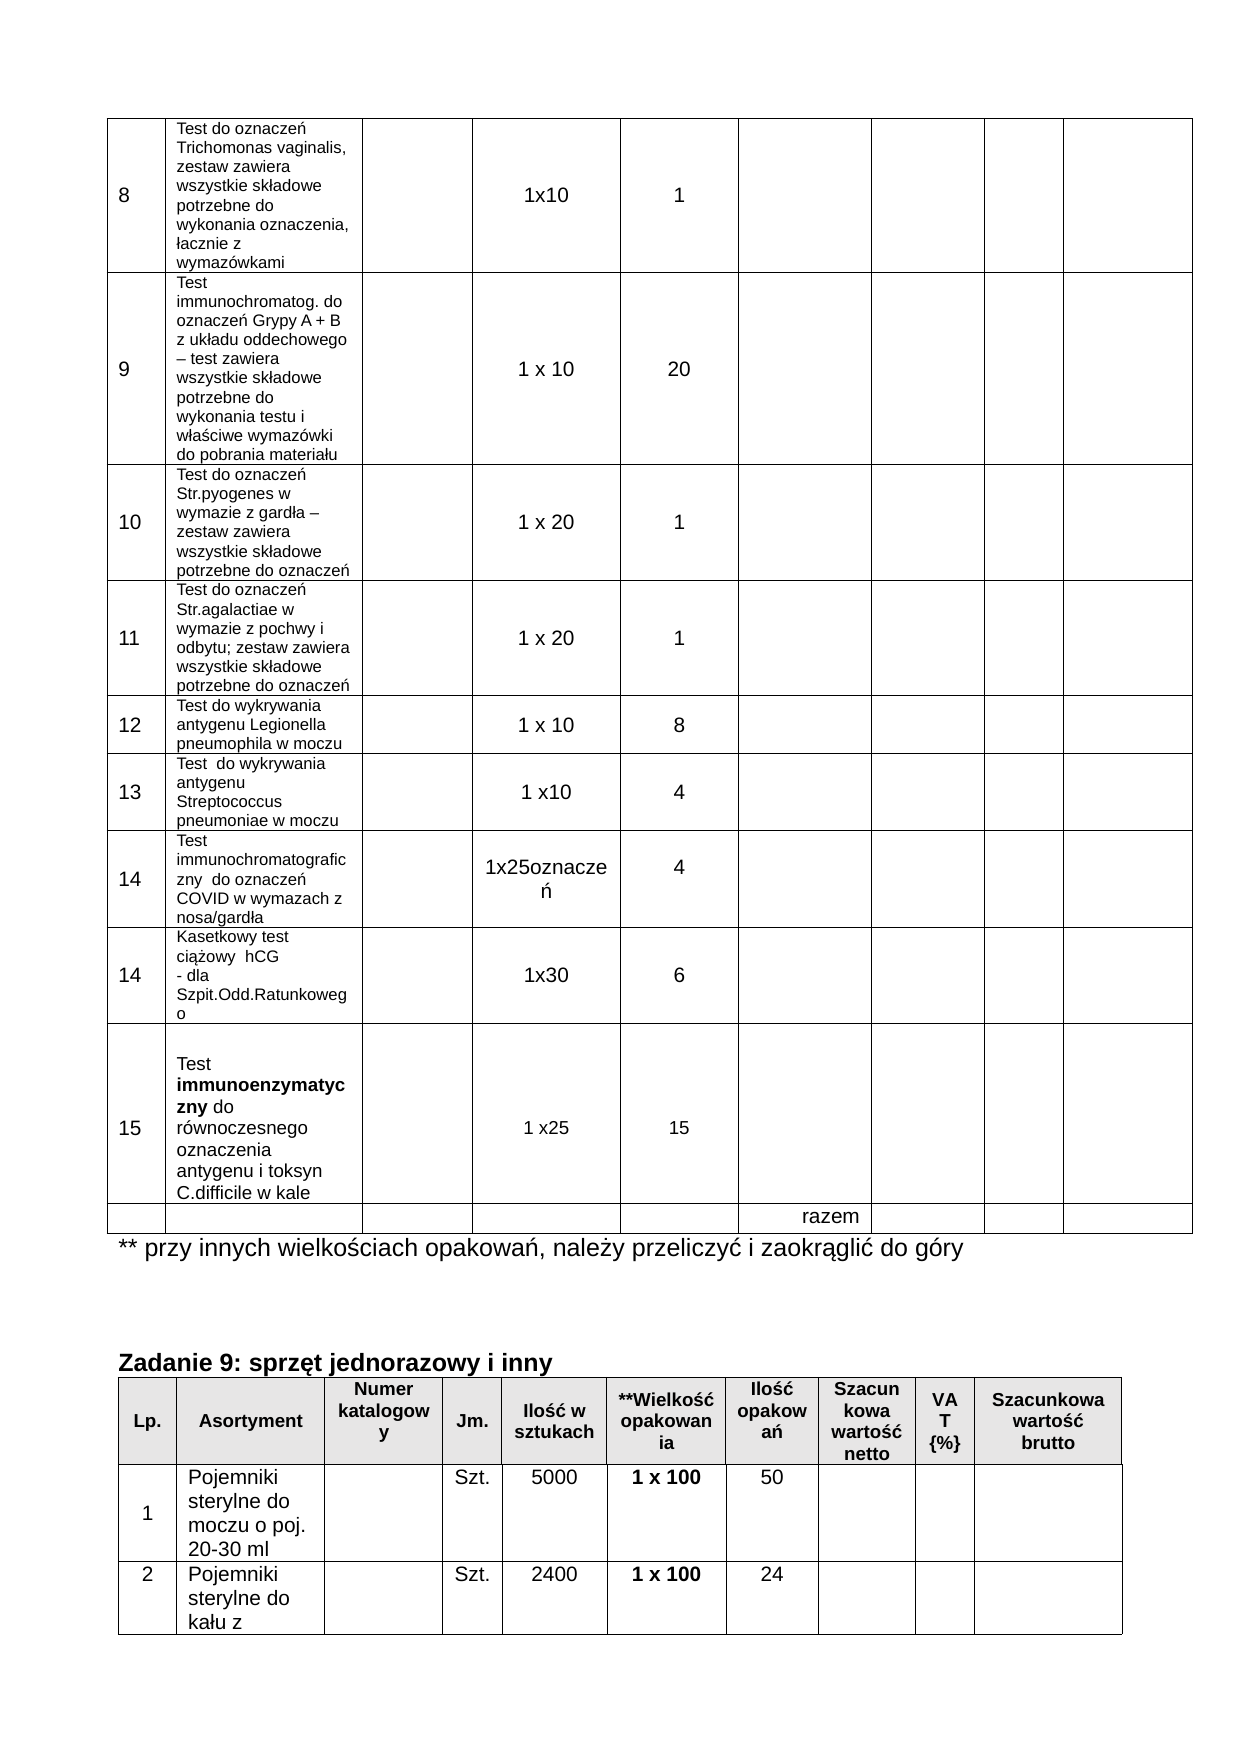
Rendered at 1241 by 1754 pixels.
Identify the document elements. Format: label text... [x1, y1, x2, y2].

table_cell [975, 1465, 1122, 1561]
table_cell [1064, 1024, 1192, 1203]
table_cell [739, 754, 871, 830]
table_cell [1064, 581, 1192, 695]
table_cell [916, 1562, 974, 1633]
table_cell [872, 1204, 984, 1233]
table_cell [872, 119, 984, 272]
table_cell [1064, 465, 1192, 580]
table_cell 20 [621, 273, 738, 464]
table_cell [621, 1204, 738, 1233]
table_cell 14 [108, 831, 165, 927]
table_cell Kasetkowy test ciążowy hCG - dla Szpit.Odd.Ratunkowego [166, 928, 362, 1023]
table_cell 11 [108, 581, 165, 695]
table_cell [985, 273, 1063, 464]
table_cell 1 x10 [473, 754, 620, 830]
table_cell 1 x 100 [608, 1562, 726, 1633]
table_cell [363, 119, 472, 272]
table_cell [363, 1204, 472, 1233]
table_cell 1 x 20 [473, 581, 620, 695]
table_cell [985, 465, 1063, 580]
table_cell 1 x 100 [608, 1465, 726, 1561]
table_header Lp. [119, 1378, 176, 1464]
table_cell [872, 1024, 984, 1203]
table_cell 1 [621, 581, 738, 695]
table_cell Pojemniki sterylne do kału z [177, 1562, 324, 1633]
table_cell 1 x 10 [473, 273, 620, 464]
table_cell Szt. [443, 1562, 502, 1633]
table_cell [985, 831, 1063, 927]
table_cell [985, 754, 1063, 830]
table_header Ilość opakowań [726, 1378, 818, 1464]
table_cell [1064, 696, 1192, 753]
table_cell Test immunochromatog. do oznaczeń Grypy A + B z układu oddechowego – test zawiera wszystkie składowe potrzebne do wykonania testu i właściwe wymazówki do pobrania materiału [166, 273, 362, 464]
table_cell Test do oznaczeń Str.pyogenes w wymazie z gardła – zestaw zawiera wszystkie składowe potrzebne do oznaczeń [166, 465, 362, 580]
table_header Numer katalogowy [325, 1378, 442, 1464]
table_header Szacunkowa wartość brutto [975, 1378, 1121, 1464]
table_cell [1064, 1204, 1192, 1233]
table_cell [166, 1204, 362, 1233]
table_cell [325, 1465, 442, 1561]
table_cell 2 [119, 1562, 176, 1633]
table_cell [819, 1562, 915, 1633]
table_cell [363, 465, 472, 580]
table_cell 6 [621, 928, 738, 1023]
table_cell [325, 1562, 442, 1633]
table_cell 4 [621, 754, 738, 830]
table_cell [872, 581, 984, 695]
table_cell [739, 1024, 871, 1203]
table_cell [872, 273, 984, 464]
table_cell 5000 [503, 1465, 607, 1561]
table_cell 1 [621, 119, 738, 272]
table_header Asortyment [177, 1378, 324, 1464]
table_cell [363, 581, 472, 695]
table_cell [363, 1024, 472, 1203]
table_cell [473, 1204, 620, 1233]
table_cell Szt. [443, 1465, 502, 1561]
table_cell [739, 465, 871, 580]
table_cell [363, 754, 472, 830]
table_cell 1 x 10 [473, 696, 620, 753]
table_cell [1064, 119, 1192, 272]
table_cell [363, 831, 472, 927]
table_cell 1x25oznaczeń [473, 831, 620, 927]
table_cell razem [739, 1204, 871, 1233]
table_cell [985, 1024, 1063, 1203]
table_cell 14 [108, 928, 165, 1023]
table_cell [872, 696, 984, 753]
table_cell Test do wykrywania antygenu Streptococcus pneumoniae w moczu [166, 754, 362, 830]
table_cell [1064, 754, 1192, 830]
table_cell [1064, 831, 1192, 927]
table_cell 8 [108, 119, 165, 272]
table_cell [985, 1204, 1063, 1233]
text ** przy innych wielkościach opakowań, należy przeliczyć i zaokrąglić do góry [118, 1234, 1122, 1262]
table_cell 1 [621, 465, 738, 580]
table_cell 8 [621, 696, 738, 753]
table_cell [985, 928, 1063, 1023]
table_cell [739, 273, 871, 464]
table_cell Test immunoenzymatyczny do równoczesnego oznaczenia antygenu i toksyn C.difficile w kale [166, 1024, 362, 1203]
table_cell 1 [119, 1465, 176, 1561]
table_cell [872, 831, 984, 927]
table_cell 24 [727, 1562, 818, 1633]
table_cell [985, 581, 1063, 695]
table_cell [985, 119, 1063, 272]
table_cell 12 [108, 696, 165, 753]
table_cell [819, 1465, 915, 1561]
table_cell 1 x 20 [473, 465, 620, 580]
table_cell Test do wykrywania antygenu Legionella pneumophila w moczu [166, 696, 362, 753]
table_cell [975, 1562, 1122, 1633]
table_cell [739, 831, 871, 927]
table_cell [872, 928, 984, 1023]
table_header Jm. [443, 1378, 501, 1464]
text Zadanie 9: sprzęt jednorazowy i inny [118, 1348, 1122, 1377]
table_cell [1064, 928, 1192, 1023]
table_header **Wielkość opakowania [607, 1378, 725, 1464]
table_header Szacunkowa wartość netto [819, 1378, 915, 1464]
table_cell 2400 [503, 1562, 607, 1633]
table_header Ilość w sztukach [502, 1378, 606, 1464]
table_cell [739, 119, 871, 272]
table_cell [363, 696, 472, 753]
table_cell 1x10 [473, 119, 620, 272]
table_cell [363, 928, 472, 1023]
table_header VAT {%} [916, 1378, 974, 1464]
table_cell 15 [108, 1024, 165, 1203]
table_cell [985, 696, 1063, 753]
table_cell 1 x25 [473, 1024, 620, 1203]
table_cell [872, 754, 984, 830]
table_cell [739, 581, 871, 695]
table_cell 9 [108, 273, 165, 464]
table_cell [872, 465, 984, 580]
table_cell [108, 1204, 165, 1233]
table_cell Test do oznaczeń Str.agalactiae w wymazie z pochwy i odbytu; zestaw zawiera wszystkie składowe potrzebne do oznaczeń [166, 581, 362, 695]
table_cell Test do oznaczeń Trichomonas vaginalis, zestaw zawiera wszystkie składowe potrzebne do wykonania oznaczenia, łacznie z wymazówkami [166, 119, 362, 272]
table_cell Pojemniki sterylne do moczu o poj. 20-30 ml [177, 1465, 324, 1561]
table_cell [363, 273, 472, 464]
table_cell 1x30 [473, 928, 620, 1023]
table_cell [739, 928, 871, 1023]
table_cell 10 [108, 465, 165, 580]
table_cell 15 [621, 1024, 738, 1203]
table_cell [916, 1465, 974, 1561]
table_cell [1064, 273, 1192, 464]
table_cell Test immunochromatograficzny do oznaczeń COVID w wymazach z nosa/gardła [166, 831, 362, 927]
table_cell 13 [108, 754, 165, 830]
table_cell 50 [727, 1465, 818, 1561]
table_cell 4 [621, 831, 738, 927]
table_cell [739, 696, 871, 753]
